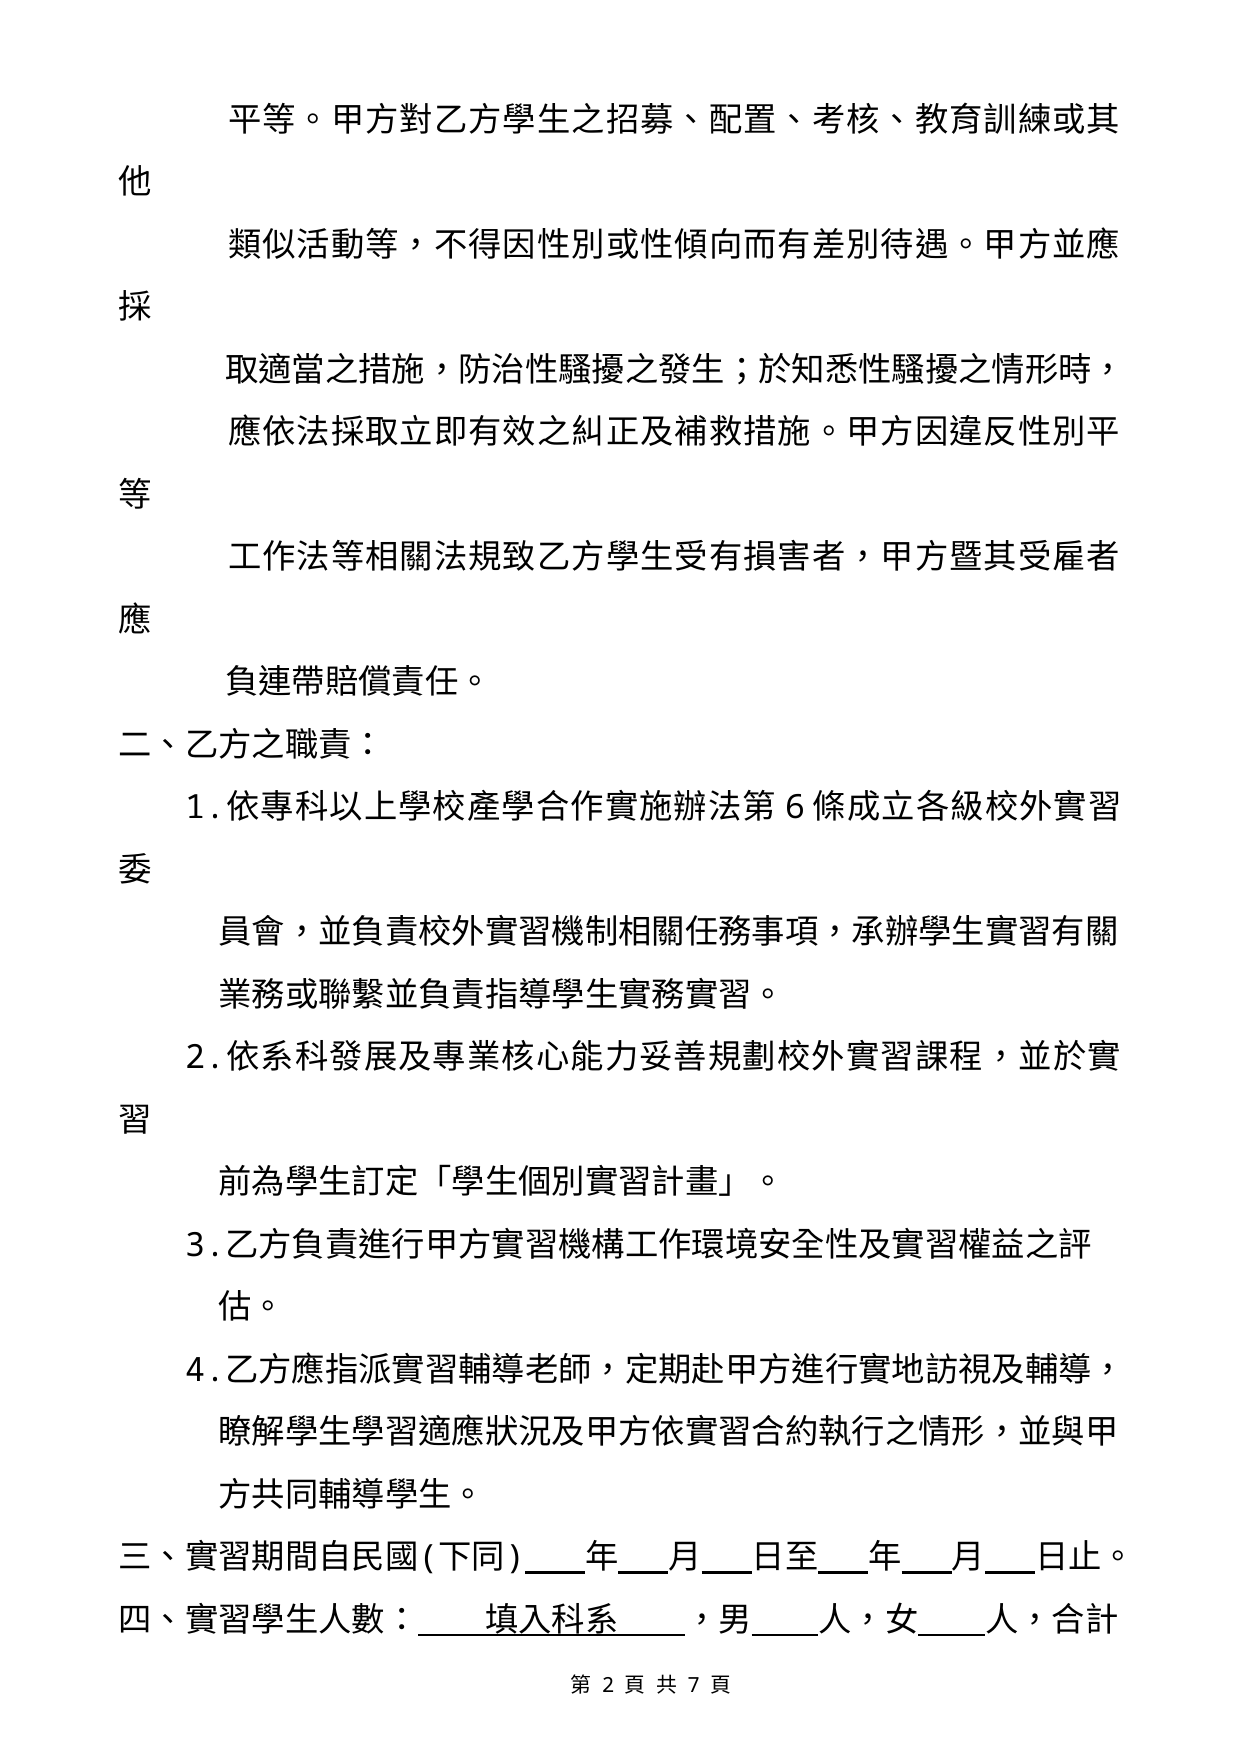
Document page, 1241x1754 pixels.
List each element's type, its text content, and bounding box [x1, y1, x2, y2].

text 負連帶賠償責任。 [118, 637, 1122, 700]
text 方共同輔導學生。 [118, 1450, 1122, 1512]
text 應依法採取立即有效之糾正及補救措施。甲方因違反性別平等 [118, 387, 1122, 512]
text 三、實習期間自民國(下同) 年 月 日至 年 月 日止。 [118, 1512, 1122, 1575]
text 類似活動等，不得因性別或性傾向而有差別待遇。甲方並應採 [118, 200, 1122, 325]
text 平等。甲方對乙方學生之招募、配置、考核、教育訓練或其他 [118, 75, 1122, 200]
text 估。 [118, 1262, 1122, 1325]
text 4.乙方應指派實習輔導老師，定期赴甲方進行實地訪視及輔導， [118, 1325, 1122, 1387]
text 四、實習學生人數： 填入科系 ，男 人，女 人，合計 [118, 1575, 1122, 1637]
text 瞭解學生學習適應狀況及甲方依實習合約執行之情形，並與甲 [118, 1387, 1122, 1450]
text 3.乙方負責進行甲方實習機構工作環境安全性及實習權益之評 [118, 1200, 1122, 1262]
text 1.依專科以上學校產學合作實施辦法第6條成立各級校外實習委 [118, 762, 1122, 887]
text 前為學生訂定「學生個別實習計畫」。 [118, 1137, 1122, 1200]
text 業務或聯繫並負責指導學生實務實習。 [118, 950, 1122, 1012]
text 2.依系科發展及專業核心能力妥善規劃校外實習課程，並於實習 [118, 1012, 1122, 1137]
text 員會，並負責校外實習機制相關任務事項，承辦學生實習有關 [118, 887, 1122, 950]
text 二、乙方之職責： [118, 700, 1122, 762]
text 工作法等相關法規致乙方學生受有損害者，甲方暨其受雇者應 [118, 512, 1122, 637]
text 取適當之措施，防治性騷擾之發生；於知悉性騷擾之情形時， [118, 325, 1122, 387]
